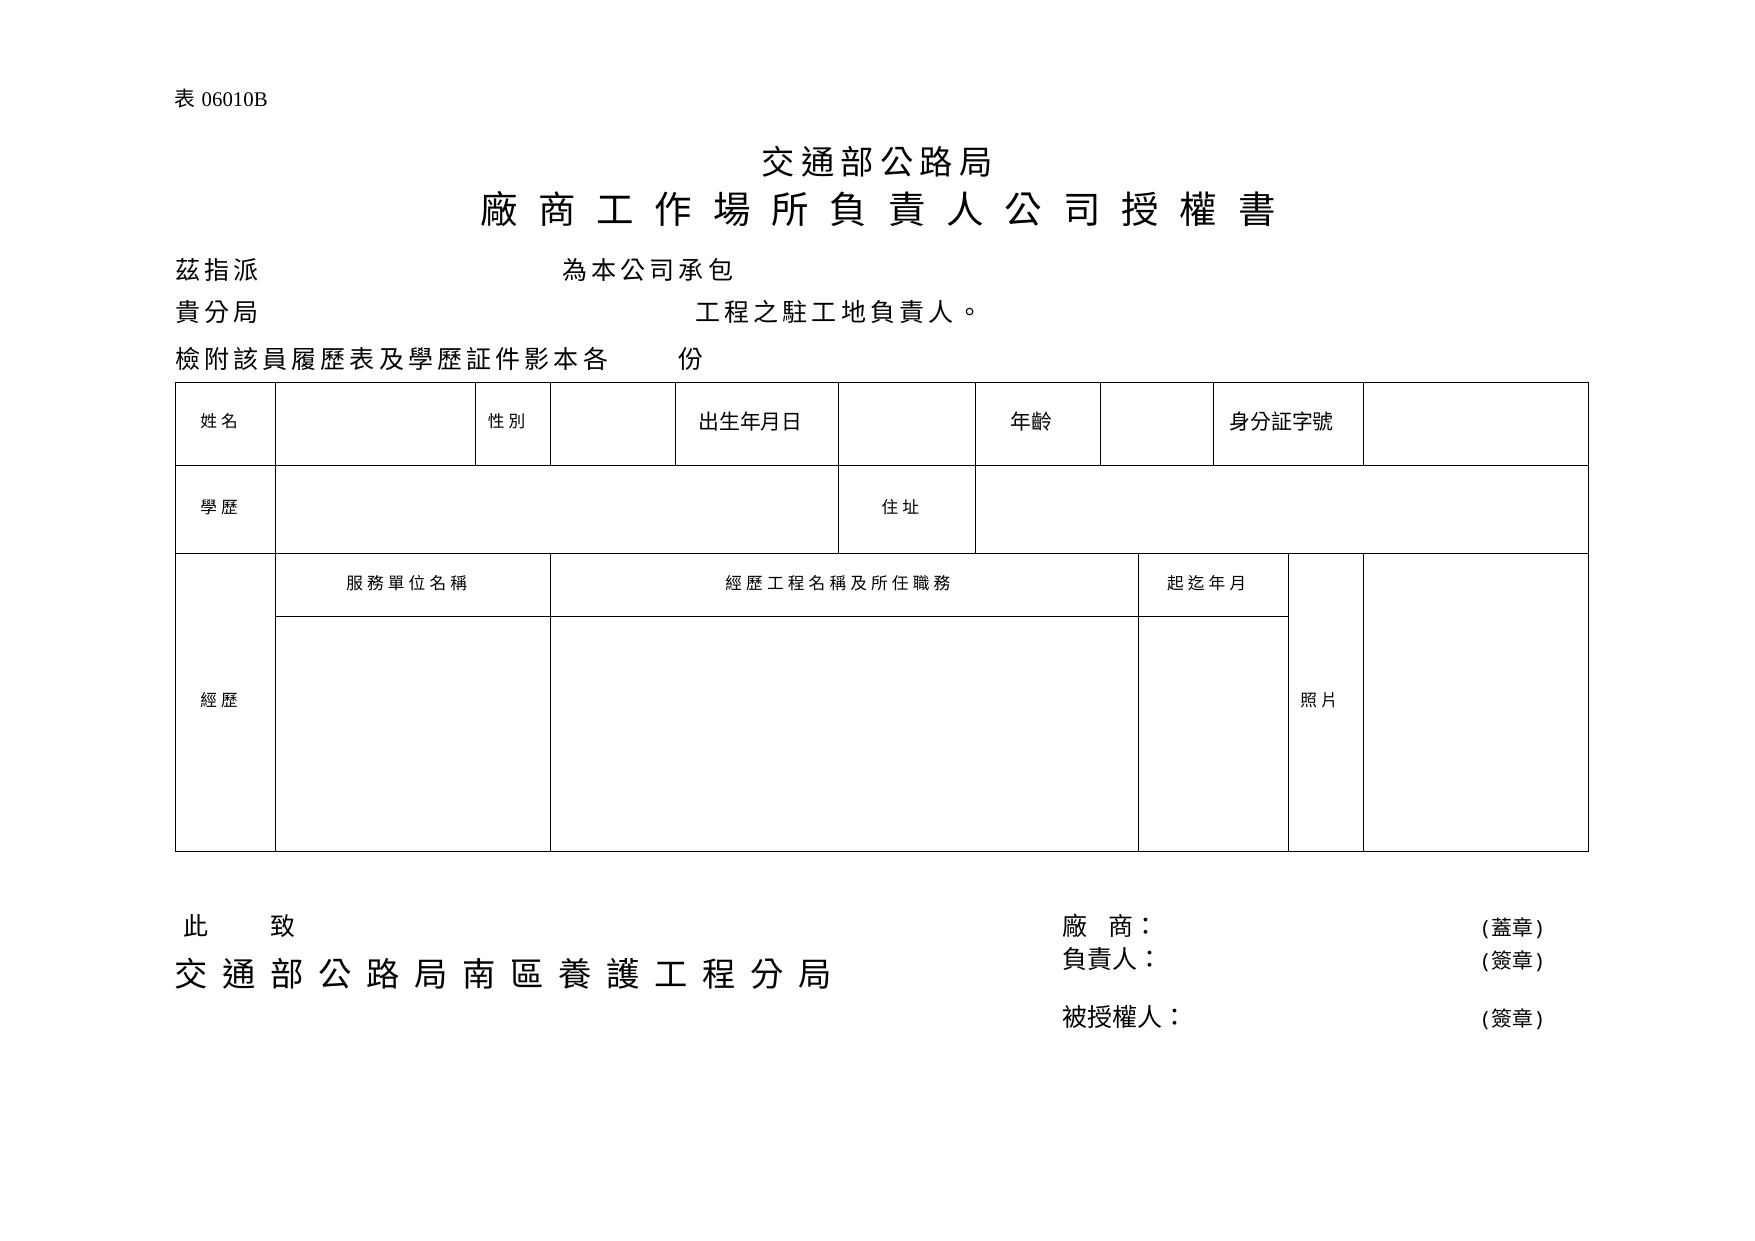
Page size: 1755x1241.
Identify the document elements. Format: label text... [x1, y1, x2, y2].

table_header 年齡 [976, 383, 1100, 464]
text 交通部公路局 [148, 148, 1606, 181]
table_cell [1139, 617, 1288, 851]
table_cell 住址 [839, 466, 975, 553]
table_cell 經歷 [176, 554, 275, 851]
table_header 出生年月日 [676, 383, 838, 464]
table_header 姓名 [176, 383, 275, 464]
table_header [839, 383, 975, 464]
table_header 性別 [476, 383, 550, 464]
table_cell [276, 466, 838, 553]
table_header [276, 383, 475, 464]
table_cell [1364, 554, 1588, 851]
table_cell 服務單位名稱 [276, 554, 550, 616]
text 此 致 廠 商： (蓋章) [183, 918, 1606, 939]
table_header [551, 383, 675, 464]
table_header [1364, 383, 1588, 464]
text 被授權人： (簽章) [183, 1010, 1606, 1052]
table_header 身分証字號 [1214, 383, 1363, 464]
table_cell [976, 466, 1588, 553]
table_cell [551, 617, 1138, 851]
table_cell 照片 [1289, 554, 1363, 851]
table_cell 學歷 [176, 466, 275, 553]
text 負責人： (簽章) [183, 952, 1606, 972]
text 檢附該員履歷表及學歷証件影本各 份 [162, 339, 1593, 376]
table_header [1101, 383, 1213, 464]
table_cell 起迄年月 [1139, 554, 1288, 616]
text 茲指派 為本公司承包 [162, 256, 1593, 285]
text 廠商工作場所負責人公司授權書 [162, 193, 1593, 231]
table_cell [276, 617, 550, 851]
table_cell 經歷工程名稱及所任職務 [551, 554, 1138, 616]
text 貴分局 工程之駐工地負責人。 [162, 298, 1593, 327]
